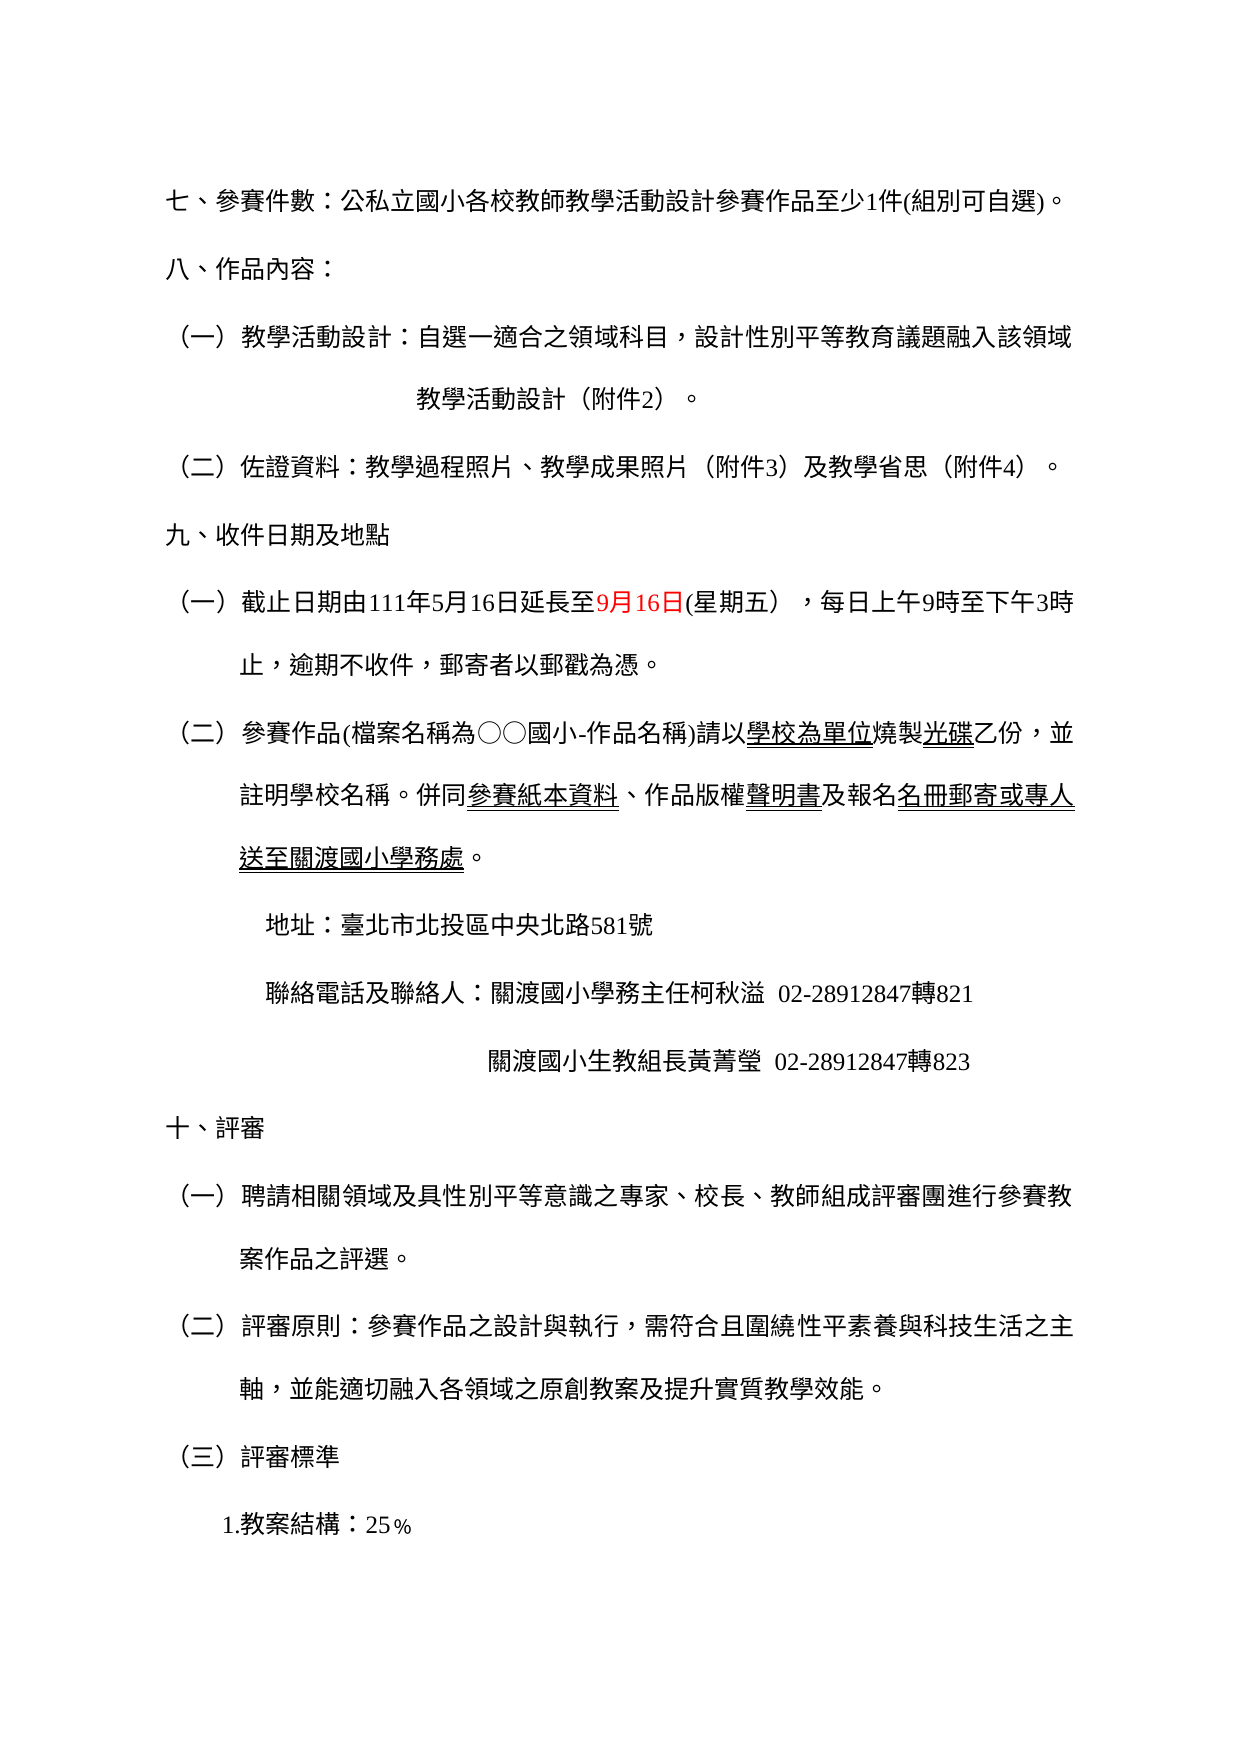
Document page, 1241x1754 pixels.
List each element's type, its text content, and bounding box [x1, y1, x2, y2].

text 九、收件日期及地點 [165, 492, 1075, 554]
text （一）教學活動設計：自選一適合之領域科目，設計性別平等教育議題融入該領域教學活動設計（附件2）。 [165, 294, 1075, 419]
text 1.教案結構：25﹪ [165, 1481, 1075, 1544]
text 八、作品內容： [165, 226, 1075, 288]
text （二）參賽作品(檔案名稱為○○國小-作品名稱)請以學校為單位燒製光碟乙份，並註明學校名稱。併同參賽紙本資料、作品版權聲明書及報名名冊郵寄或專人送至關渡國小學務處。 [165, 689, 1075, 877]
text （一）截止日期由111年5月16日延長至9月16日(星期五），每日上午9時至下午3時止，逾期不收件，郵寄者以郵戳為憑。 [165, 559, 1075, 684]
text （一）聘請相關領域及具性別平等意識之專家、校長、教師組成評審團進行參賽教案作品之評選。 [165, 1153, 1075, 1278]
text 聯絡電話及聯絡人：關渡國小學務主任柯秋溢 02-28912847轉821 [165, 950, 1075, 1012]
text （二）評審原則：參賽作品之設計與執行，需符合且圍繞性平素養與科技生活之主軸，並能適切融入各領域之原創教案及提升實質教學效能。 [165, 1283, 1075, 1408]
text 十、評審 [165, 1085, 1075, 1148]
text 關渡國小生教組長黃菁瑩 02-28912847轉823 [387, 1018, 1075, 1080]
text 地址：臺北市北投區中央北路581號 [165, 882, 1075, 945]
text （三）評審標準 [165, 1413, 1075, 1476]
text （二）佐證資料：教學過程照片、教學成果照片（附件3）及教學省思（附件4）。 [165, 424, 1075, 486]
text 七、參賽件數：公私立國小各校教師教學活動設計參賽作品至少1件(組別可自選)。 [165, 158, 1075, 221]
